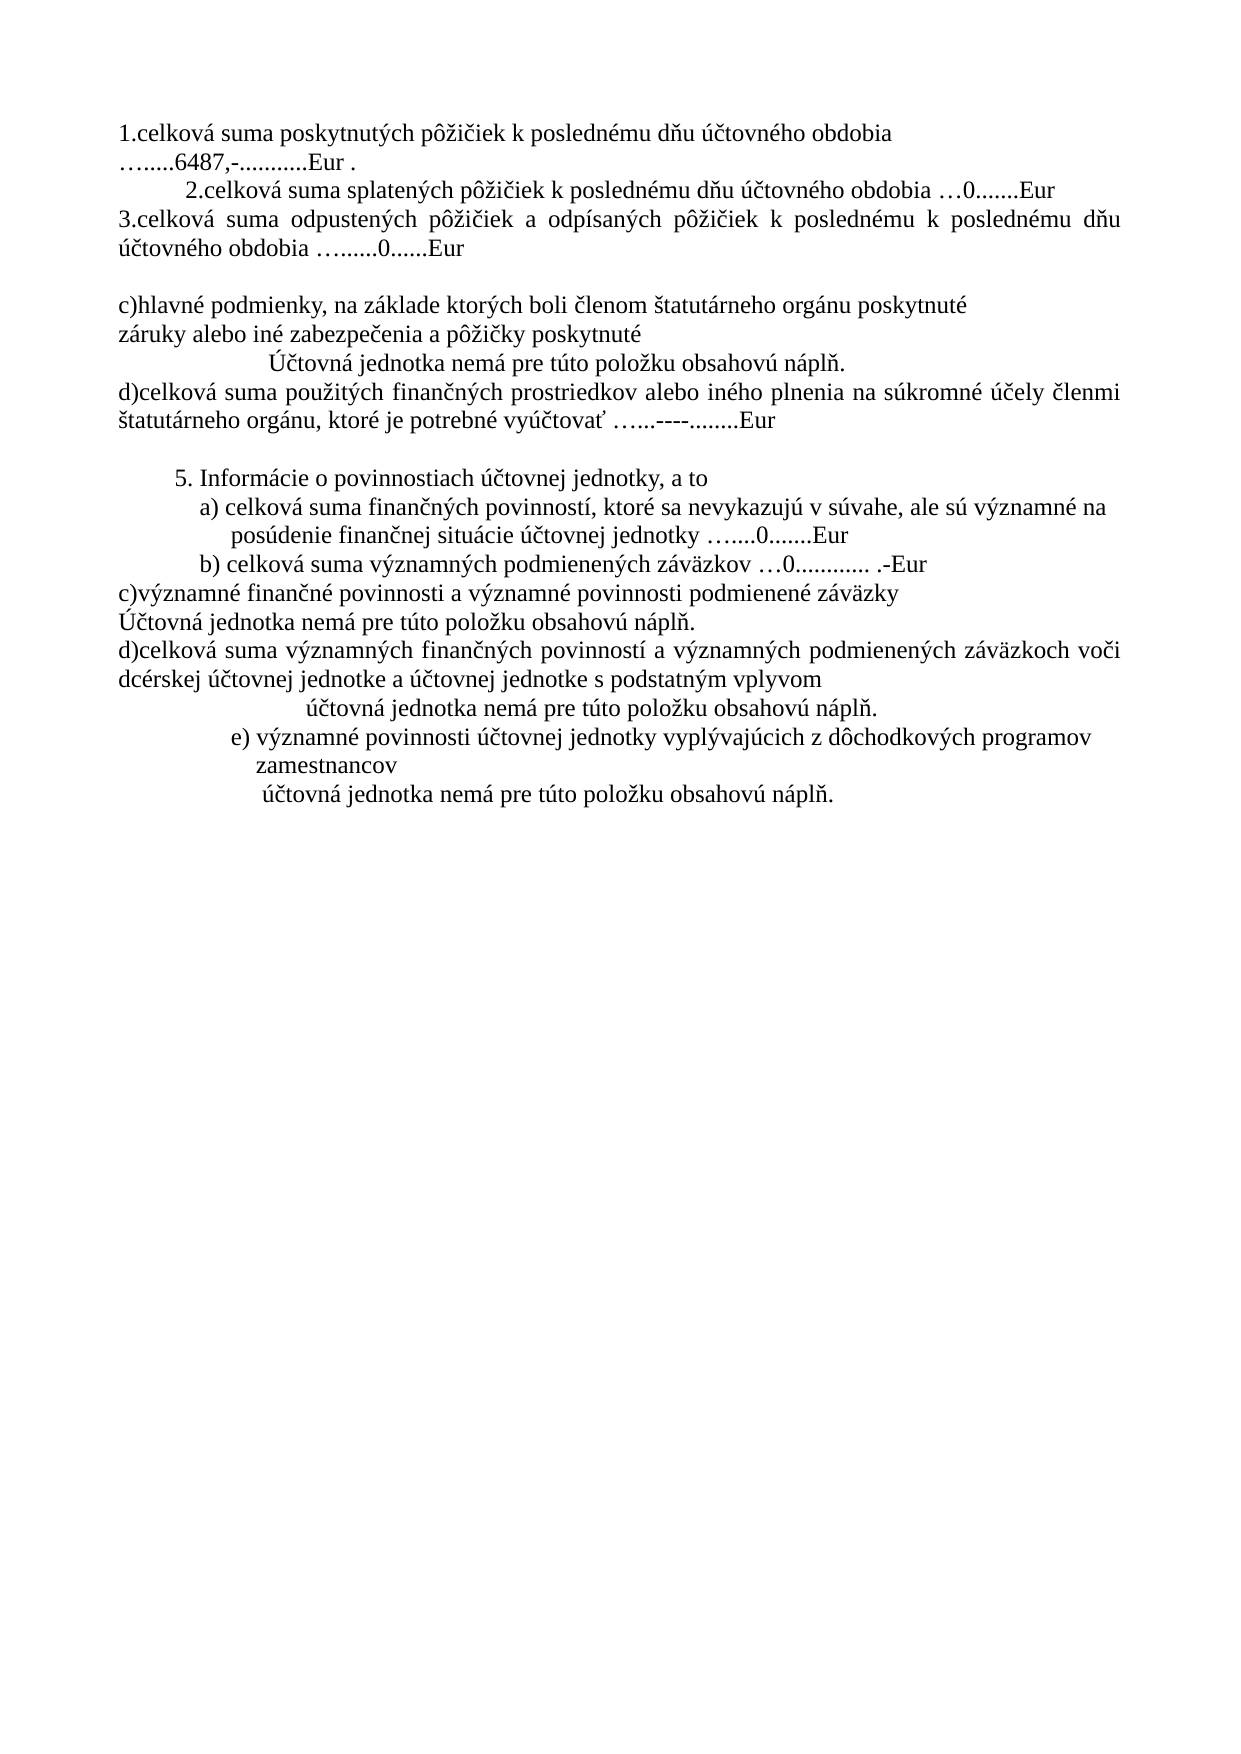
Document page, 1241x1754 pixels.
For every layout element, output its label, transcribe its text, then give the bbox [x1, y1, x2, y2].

text účtovná jednotka nemá pre túto položku obsahovú náplň. [118, 693, 1122, 722]
text zamestnancov [118, 751, 1122, 779]
text posúdenie finančnej situácie účtovnej jednotky …....0.......Eur [118, 521, 1122, 549]
list celková suma odpustených pôžičiek a odpísaných pôžičiek k poslednému k poslednému dňu účtovného obdobia …......0......Eur [118, 204, 1122, 262]
text b) celková suma významných podmienených záväzkov …0............ .-Eur [118, 549, 1122, 578]
text Účtovná jednotka nemá pre túto položku obsahovú náplň. [118, 607, 1122, 636]
list hlavné podmienky, na základe ktorých boli členom štatutárneho orgánu poskytnuté [118, 291, 1122, 319]
list celková suma použitých finančných prostriedkov alebo iného plnenia na súkromné účely členmi štatutárneho orgánu, ktoré je potrebné vyúčtovať …...----........Eur [118, 377, 1122, 434]
text e) významné povinnosti účtovnej jednotky vyplývajúcich z dôchodkových programov [118, 722, 1122, 751]
text a) celková suma finančných povinností, ktoré sa nevykazujú v súvahe, ale sú významné na [118, 492, 1122, 521]
list celková suma splatených pôžičiek k poslednému dňu účtovného obdobia …0.......Eur [118, 176, 1122, 204]
text záruky alebo iné zabezpečenia a pôžičky poskytnuté [118, 319, 1122, 348]
list celková suma poskytnutých pôžičiek k poslednému dňu účtovného obdobia [118, 118, 1122, 147]
list významné finančné povinnosti a významné povinnosti podmienené záväzky [118, 578, 1122, 607]
text 5. Informácie o povinnostiach účtovnej jednotky, a to [118, 463, 1122, 492]
text ….....6487,-...........Eur . [118, 147, 1122, 176]
text Účtovná jednotka nemá pre túto položku obsahovú náplň. [118, 348, 1122, 377]
text účtovná jednotka nemá pre túto položku obsahovú náplň. [118, 779, 1122, 808]
list celková suma významných finančných povinností a významných podmienených záväzkoch voči dcérskej účtovnej jednotke a účtovnej jednotke s podstatným vplyvom [118, 636, 1122, 693]
